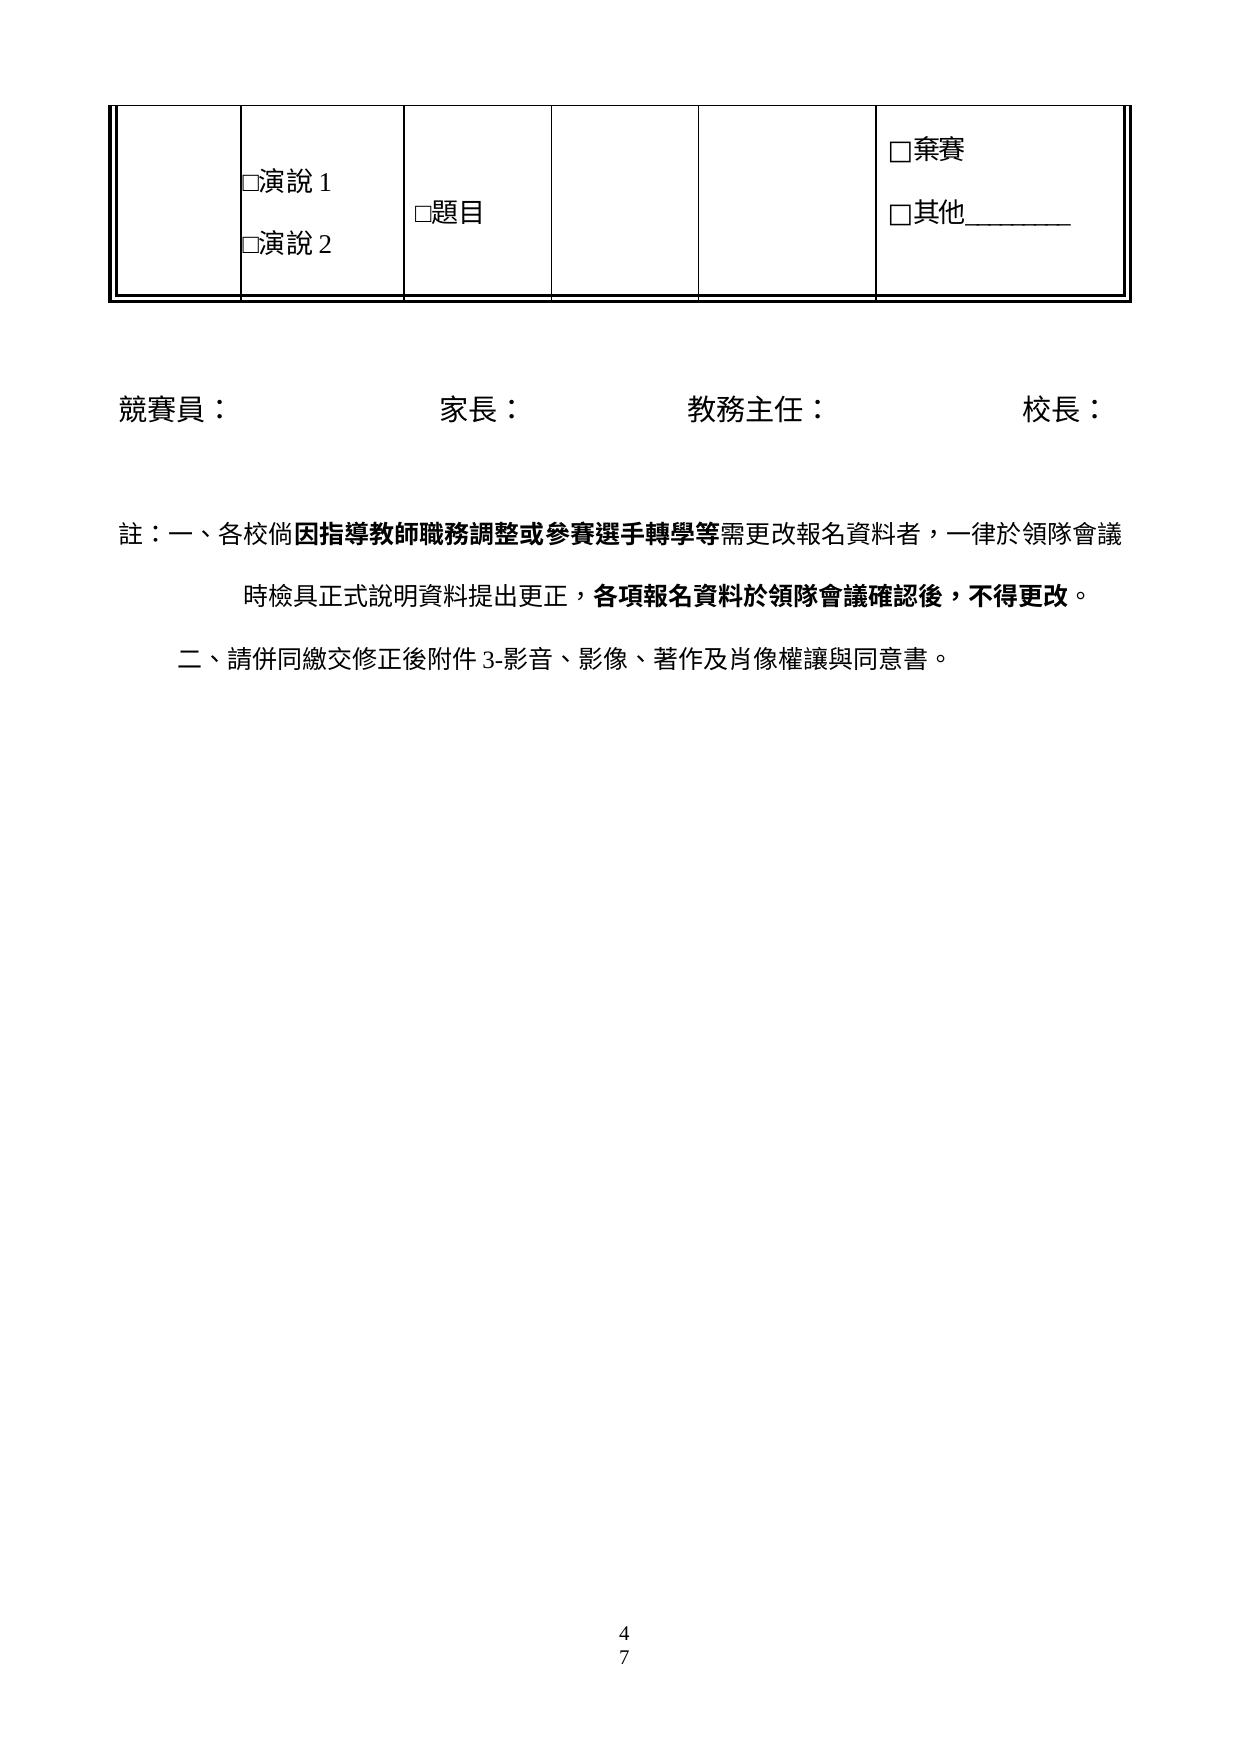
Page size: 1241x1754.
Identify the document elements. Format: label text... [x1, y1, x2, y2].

table_cell [552, 106, 698, 294]
table_cell □棄賽 □其他_________ [877, 106, 1123, 294]
table_cell □演說1 □演說2 [242, 106, 403, 294]
text 二、請併同繳交修正後附件3-影音、影像、著作及肖像權讓與同意書。 [177, 616, 1122, 678]
text 競賽員： 家長： 教務主任： 校長： [118, 366, 1122, 428]
table_cell [699, 106, 875, 294]
table_cell [118, 106, 240, 294]
text 註：一、各校倘因指導教師職務調整或參賽選手轉學等需更改報名資料者，一律於領隊會議時檢具正式說明資料提出更正，各項報名資料於領隊會議確認後，不得更改。 [118, 491, 1122, 616]
table_cell □題目 [405, 106, 551, 294]
